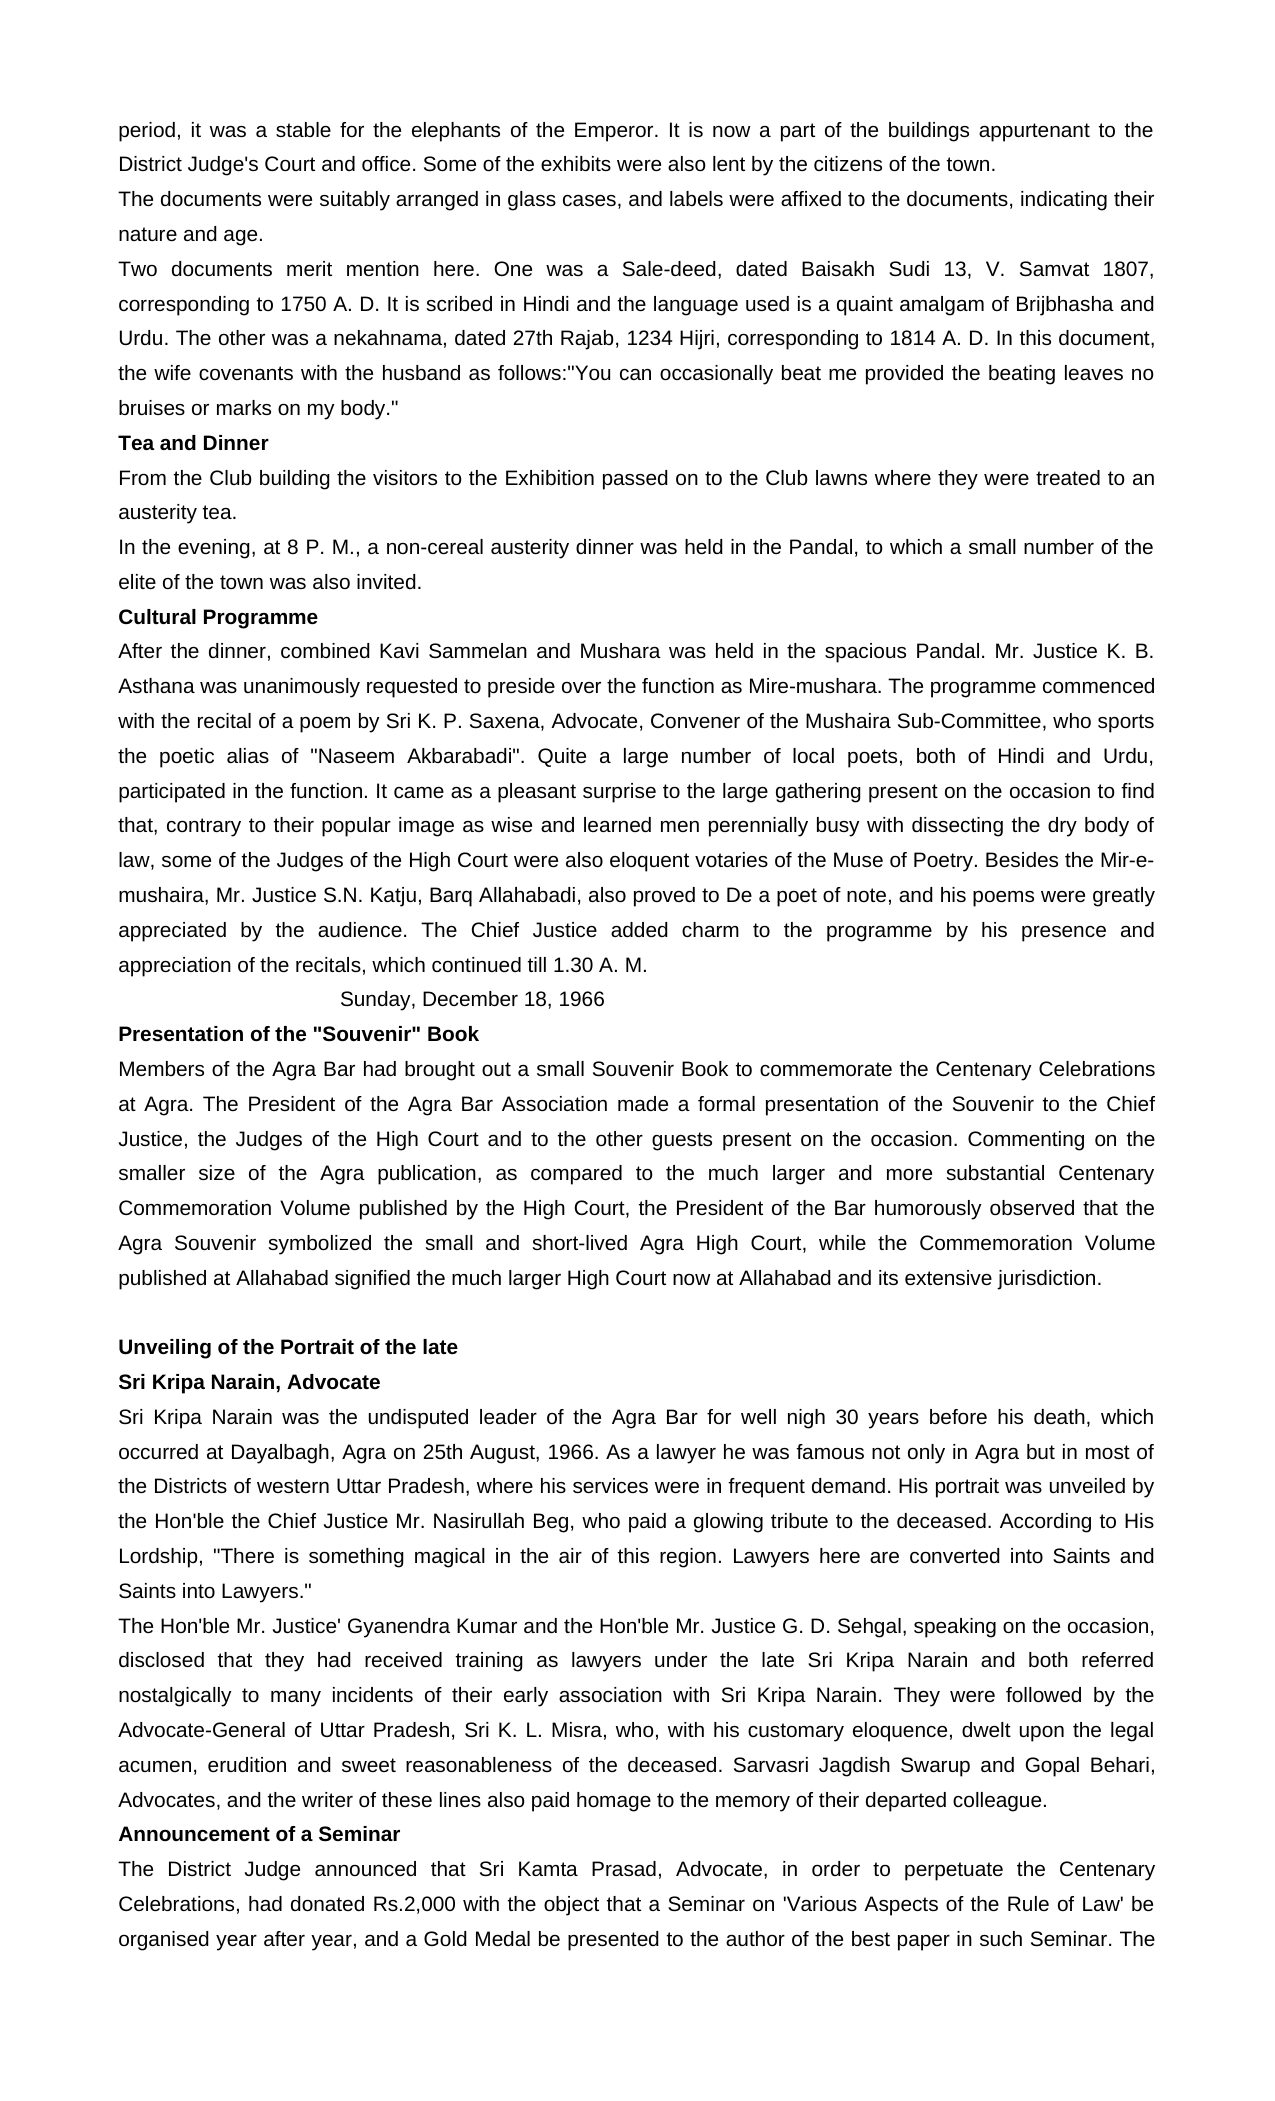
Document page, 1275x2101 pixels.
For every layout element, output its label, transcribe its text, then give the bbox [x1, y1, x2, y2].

text The Hon'ble Mr. Justice' Gyanendra Kumar and the Hon'ble Mr. Justice G. D. Sehgal, speaking on the occasion, disclosed that they had received training as lawyers under the late Sri Kripa Narain and both referred nostalgically to many incidents of their early association with Sri Kripa Narain. They were followed by the Advocate-General of Uttar Pradesh, Sri K. L. Misra, who, with his customary eloquence, dwelt upon the legal acumen, erudition and sweet reasonableness of the deceased. Sarvasri Jagdish Swarup and Gopal Behari, Advocates, and the writer of these lines also paid homage to the memory of their departed colleague. [118, 1614, 1157, 1811]
text Two documents merit mention here. One was a Sale-deed, dated Baisakh Sudi 13, V. Samvat 1807, corresponding to 1750 A. D. It is scribed in Hindi and the language used is a quaint amalgam of Brijbhasha and Urdu. The other was a nekahnama, dated 27th Rajab, 1234 Hijri, corresponding to 1814 A. D. In this document, the wife covenants with the husband as follows:"You can occasionally beat me provided the beating leaves no bruises or marks on my body." [118, 257, 1157, 420]
text Sri Kripa Narain was the undisputed leader of the Agra Bar for well nigh 30 years before his death, which occurred at Dayalbagh, Agra on 25th August, 1966. As a lawyer he was famous not only in Agra but in most of the Districts of western Uttar Pradesh, where his services were in frequent demand. His portrait was unveiled by the Hon'ble the Chief Justice Mr. Nasirullah Beg, who paid a glowing tribute to the deceased. According to His Lordship, "There is something magical in the air of this region. Lawyers here are converted into Saints and Saints into Lawyers." [118, 1405, 1157, 1603]
text From the Club building the visitors to the Exhibition passed on to the Club lawns where they were treated to an austerity tea. [118, 466, 1157, 524]
text After the dinner, combined Kavi Sammelan and Mushara was held in the spacious Pandal. Mr. Justice K. B. Asthana was unanimously requested to preside over the function as Mire-mushara. The programme commenced with the recital of a poem by Sri K. P. Saxena, Advocate, Convener of the Mushaira Sub-Committee, who sports the poetic alias of "Naseem Akbarabadi". Quite a large number of local poets, both of Hindi and Urdu, participated in the function. It came as a pleasant surprise to the large gathering present on the occasion to find that, contrary to their popular image as wise and learned men perennially busy with dissecting the dry body of law, some of the Judges of the High Court were also eloquent votaries of the Muse of Poetry. Besides the Mir-e-mushaira, Mr. Justice S.N. Katju, Barq Allahabadi, also proved to De a poet of note, and his poems were greatly appreciated by the audience. The Chief Justice added charm to the programme by his presence and appreciation of the recitals, which continued till 1.30 A. M. [118, 640, 1157, 976]
text period, it was a stable for the elephants of the Emperor. It is now a part of the buildings appurtenant to the District Judge's Court and office. Some of the exhibits were also lent by the citizens of the town. [118, 118, 1157, 176]
text Members of the Agra Bar had brought out a small Souvenir Book to commemorate the Centenary Celebrations at Agra. The President of the Agra Bar Association made a formal presentation of the Souvenir to the Chief Justice, the Judges of the High Court and to the other guests present on the occasion. Commenting on the smaller size of the Agra publication, as compared to the much larger and more substantial Centenary Commemoration Volume published by the High Court, the President of the Bar humorously observed that the Agra Souvenir symbolized the small and short-lived Agra High Court, while the Commemoration Volume published at Allahabad signified the much larger High Court now at Allahabad and its extensive jurisdiction. [118, 1057, 1157, 1289]
text Cultural Programme [118, 605, 1157, 628]
text Tea and Dinner [118, 431, 1157, 454]
text Sri Kripa Narain, Advocate [118, 1371, 1157, 1394]
text In the evening, at 8 P. M., a non-cereal austerity dinner was held in the Pandal, to which a small number of the elite of the town was also invited. [118, 536, 1157, 594]
text Presentation of the "Souvenir" Book [118, 1023, 1157, 1046]
text Sunday, December 18, 1966 [266, 988, 1157, 1011]
text The documents were suitably arranged in glass cases, and labels were affixed to the documents, indicating their nature and age. [118, 188, 1157, 246]
text Announcement of a Seminar [118, 1823, 1157, 1846]
text Unveiling of the Portrait of the late [118, 1336, 1157, 1359]
text The District Judge announced that Sri Kamta Prasad, Advocate, in order to perpetuate the Centenary Celebrations, had donated Rs.2,000 with the object that a Seminar on 'Various Aspects of the Rule of Law' be organised year after year, and a Gold Medal be presented to the author of the best paper in such Seminar. The [118, 1858, 1157, 1951]
